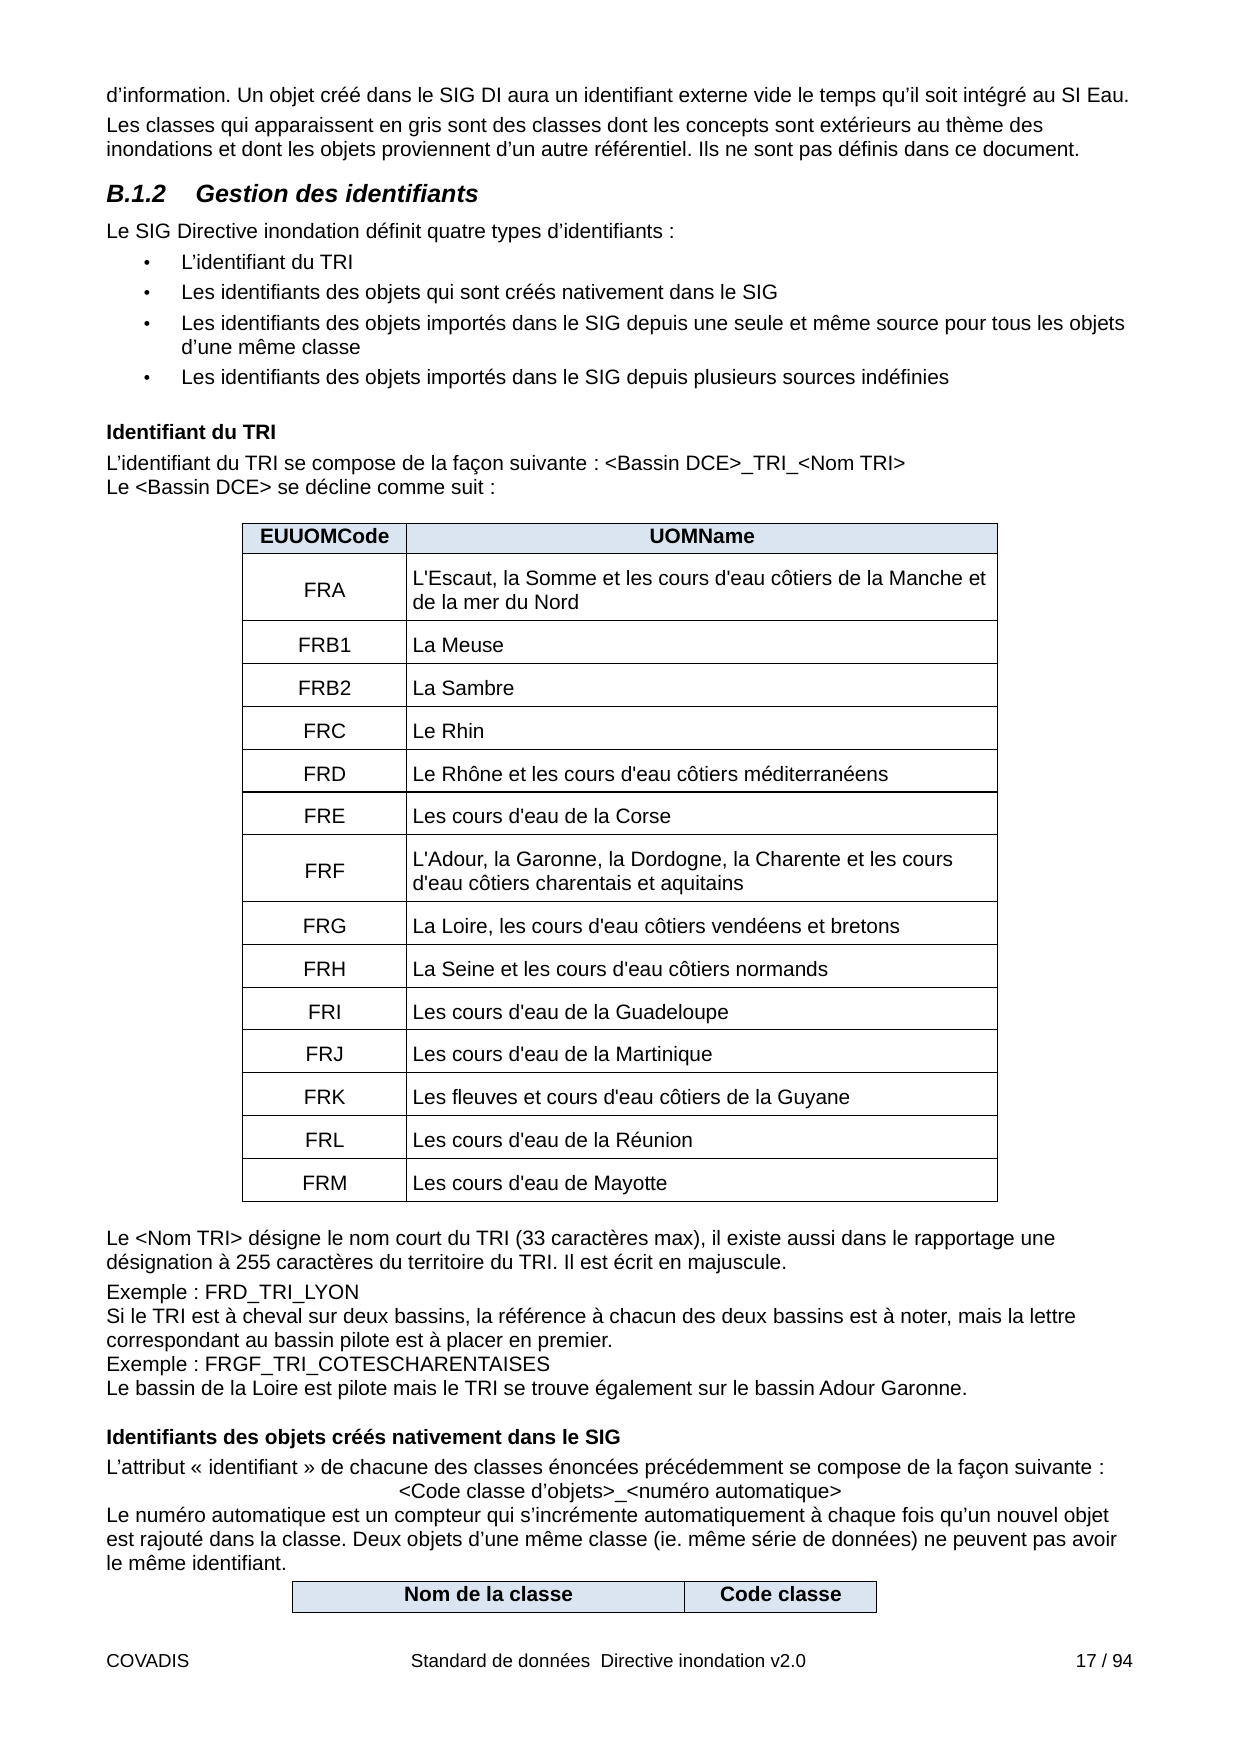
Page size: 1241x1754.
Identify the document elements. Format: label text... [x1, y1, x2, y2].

table_header EUUOMCode [243, 524, 406, 553]
text d’information. Un objet créé dans le SIG DI aura un identifiant externe vide le temps qu’il soit intégré au SI Eau. [106, 83, 1134, 107]
text Exemple : FRD_TRI_LYON [106, 1280, 1134, 1304]
text Le SIG Directive inondation définit quatre types d’identifiants : [106, 219, 1134, 243]
table_cell FRE [243, 793, 406, 834]
table_cell FRB1 [243, 621, 406, 663]
subtitle Identifiant du TRI [106, 420, 1134, 444]
table_cell Les cours d'eau de la Martinique [407, 1030, 997, 1072]
text Si le TRI est à cheval sur deux bassins, la référence à chacun des deux bassins est à noter, mais la lettre correspondant au bassin pilote est à placer en premier. [106, 1304, 1134, 1352]
text Le numéro automatique est un compteur qui s’incrémente automatiquement à chaque fois qu’un nouvel objet est rajouté dans la classe. Deux objets d’une même classe (ie. même série de données) ne peuvent pas avoir le même identifiant. [106, 1503, 1134, 1575]
list Les identifiants des objets importés dans le SIG depuis plusieurs sources indéfinies [144, 365, 1134, 389]
table_cell FRM [243, 1159, 406, 1201]
text Les classes qui apparaissent en gris sont des classes dont les concepts sont extérieurs au thème des inondations et dont les objets proviennent d’un autre référentiel. Ils ne sont pas définis dans ce document. [106, 113, 1134, 161]
text Le <Nom TRI> désigne le nom court du TRI (33 caractères max), il existe aussi dans le rapportage une désignation à 255 caractères du territoire du TRI. Il est écrit en majuscule. [106, 1226, 1134, 1273]
table_header Nom de la classe [293, 1582, 684, 1612]
table_cell La Seine et les cours d'eau côtiers normands [407, 945, 997, 987]
table_cell FRD [243, 750, 406, 791]
table_cell Les cours d'eau de la Corse [407, 793, 997, 834]
table_cell FRJ [243, 1030, 406, 1072]
text L’identifiant du TRI se compose de la façon suivante : <Bassin DCE>_TRI_<Nom TRI> [106, 451, 1134, 474]
list Les identifiants des objets importés dans le SIG depuis une seule et même source pour tous les objets d’une même classe [144, 311, 1134, 358]
table_cell Le Rhône et les cours d'eau côtiers méditerranéens [407, 750, 997, 791]
list L’identifiant du TRI [144, 250, 1134, 274]
subtitle Gestion des identifiants [106, 179, 1134, 207]
table_cell La Sambre [407, 664, 997, 706]
table_cell FRF [243, 835, 406, 901]
table_cell FRA [243, 554, 406, 620]
table_cell La Loire, les cours d'eau côtiers vendéens et bretons [407, 902, 997, 944]
table_cell FRG [243, 902, 406, 944]
table_cell FRI [243, 988, 406, 1029]
table_cell Les cours d'eau de Mayotte [407, 1159, 997, 1201]
table_cell Les fleuves et cours d'eau côtiers de la Guyane [407, 1073, 997, 1115]
text Le <Bassin DCE> se décline comme suit : [106, 474, 1134, 498]
table_cell Le Rhin [407, 707, 997, 748]
list Les identifiants des objets qui sont créés nativement dans le SIG [144, 280, 1134, 304]
table_cell FRL [243, 1116, 406, 1158]
text Le bassin de la Loire est pilote mais le TRI se trouve également sur le bassin Adour Garonne. [106, 1376, 1134, 1400]
table_cell Les cours d'eau de la Guadeloupe [407, 988, 997, 1029]
table_cell FRK [243, 1073, 406, 1115]
subtitle Identifiants des objets créés nativement dans le SIG [106, 1424, 1134, 1448]
table_header UOMName [407, 524, 997, 553]
table_header Code classe [685, 1582, 876, 1612]
table_cell Les cours d'eau de la Réunion [407, 1116, 997, 1158]
table_cell L'Adour, la Garonne, la Dordogne, la Charente et les cours d'eau côtiers charentais et aquitains [407, 835, 997, 901]
table_cell FRB2 [243, 664, 406, 706]
table_cell FRH [243, 945, 406, 987]
text <Code classe d’objets>_<numéro automatique> [106, 1479, 1134, 1503]
text L’attribut « identifiant » de chacune des classes énoncées précédemment se compose de la façon suivante : [106, 1455, 1134, 1479]
table_cell L'Escaut, la Somme et les cours d'eau côtiers de la Manche et de la mer du Nord [407, 554, 997, 620]
text Exemple : FRGF_TRI_COTESCHARENTAISES [106, 1352, 1134, 1376]
table_cell FRC [243, 707, 406, 748]
table_cell La Meuse [407, 621, 997, 663]
